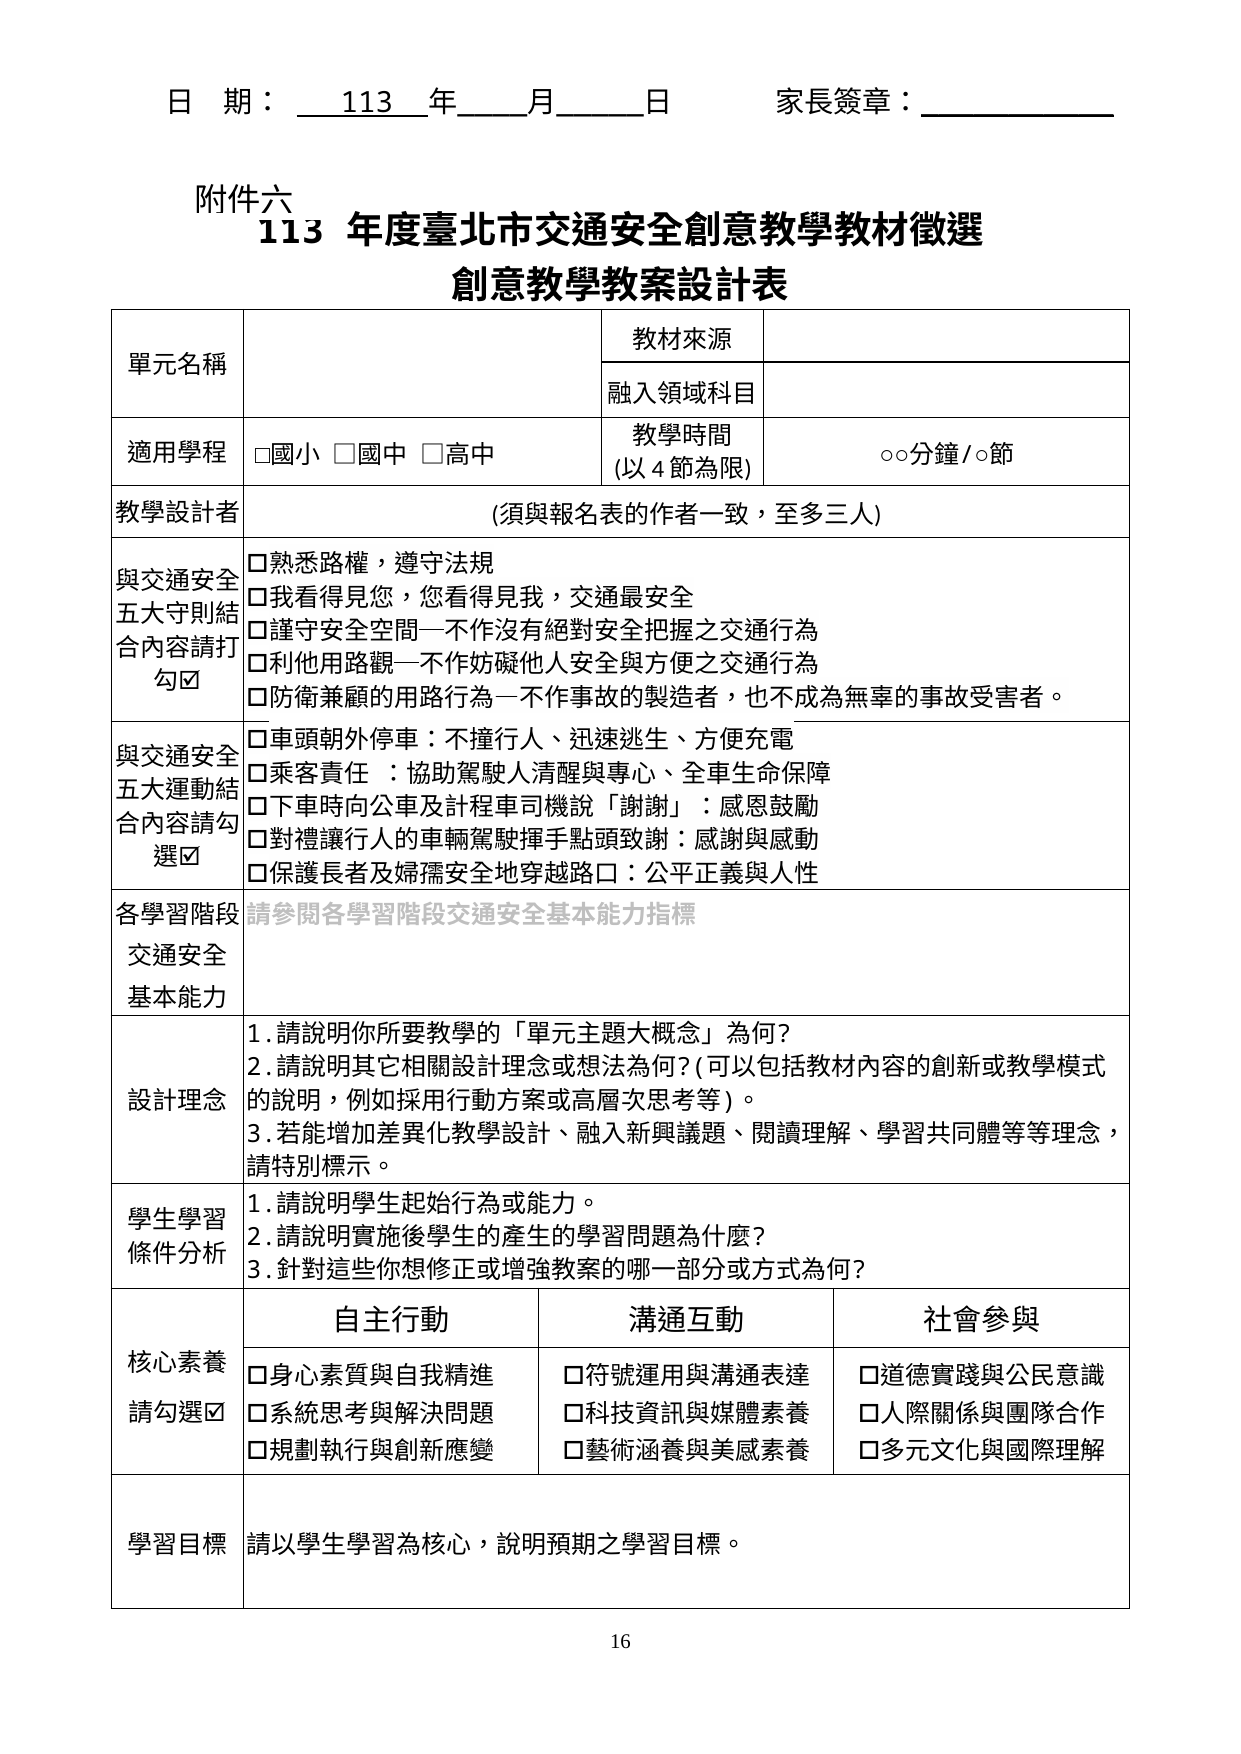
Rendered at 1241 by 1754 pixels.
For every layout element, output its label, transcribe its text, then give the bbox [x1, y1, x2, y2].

text 113 年度臺北市交通安全創意教學教材徵選 [165, 200, 1075, 255]
text 日 期： 113 年____月_____日 家長簽章：___________ [165, 75, 1125, 121]
table_cell 學習目標 [112, 1475, 243, 1608]
table_cell 1.請說明學生起始行為或能力。 2.請說明實施後學生的產生的學習問題為什麼? 3.針對這些你想修正或增強教案的哪一部分或方式為何? [244, 1184, 1129, 1287]
table_cell 與交通安全 五大運動結合內容請勾選 [112, 722, 243, 889]
table_cell 核心素養 請勾選 [112, 1289, 243, 1474]
table_cell 1.請說明你所要教學的「單元主題大概念」為何? 2.請說明其它相關設計理念或想法為何?(可以包括教材內容的創新或教學模式的說明，例如採用行動方案或高層次思考等)。 3.若能增加差異化教學設計、融入新興議題、閱讀理解、學習共同體等等理念，請特別標示。 [244, 1016, 1129, 1182]
table_cell 各學習階段交通安全 基本能力 [112, 890, 243, 1015]
table_cell (須與報名表的作者一致，至多三人) [244, 486, 1129, 537]
table_cell 設計理念 [112, 1016, 243, 1182]
table_cell 與交通安全 五大守則結合內容請打勾 [112, 538, 243, 721]
table_cell 社會參與 [834, 1289, 1129, 1347]
table_header 單元名稱 [112, 310, 243, 417]
table_cell 身心素質與自我精進 系統思考與解決問題 規劃執行與創新應變 [244, 1348, 538, 1474]
table_cell [764, 363, 1129, 417]
table_header [244, 310, 601, 417]
table_cell 教學設計者 [112, 486, 243, 537]
table_cell 溝通互動 [539, 1289, 833, 1347]
text 附件六 [180, 174, 307, 212]
table_cell 請參閱各學習階段交通安全基本能力指標 [244, 890, 1129, 1015]
table_header [764, 310, 1129, 361]
text 創意教學教案設計表 [165, 255, 1075, 309]
table_cell 適用學程 [112, 418, 243, 484]
table_cell □國小 □國中 □高中 [244, 418, 601, 484]
table_cell 熟悉路權，遵守法規 我看得見您，您看得見我，交通最安全 謹守安全空間─不作沒有絕對安全把握之交通行為 利他用路觀─不作妨礙他人安全與方便之交通行為 防衛兼顧的用路行為—不作事故的製造者，也不成為無辜的事故受害者。 [244, 538, 1129, 721]
table_cell 融入領域科目 [602, 363, 763, 417]
table_cell 自主行動 [244, 1289, 538, 1347]
table_cell 車頭朝外停車：不撞行人、迅速逃生、方便充電 乘客責任 ：協助駕駛人清醒與專心、全車生命保障 下車時向公車及計程車司機說「謝謝」：感恩鼓勵 對禮讓行人的車輛駕駛揮手點頭致謝：感謝與感動 保護長者及婦孺安全地穿越路口：公平正義與人性 [244, 722, 1129, 889]
table_header 教材來源 [602, 310, 763, 361]
table_cell 教學時間 (以4節為限) [602, 418, 763, 484]
table_cell 符號運用與溝通表達 科技資訊與媒體素養 藝術涵養與美感素養 [539, 1348, 833, 1474]
table_cell 學生學習 條件分析 [112, 1184, 243, 1287]
table_cell 道德實踐與公民意識 人際關係與團隊合作 多元文化與國際理解 [834, 1348, 1129, 1474]
table_cell 請以學生學習為核心，說明預期之學習目標。 [244, 1475, 1129, 1608]
table_cell ○○分鐘/○節 [764, 418, 1129, 484]
